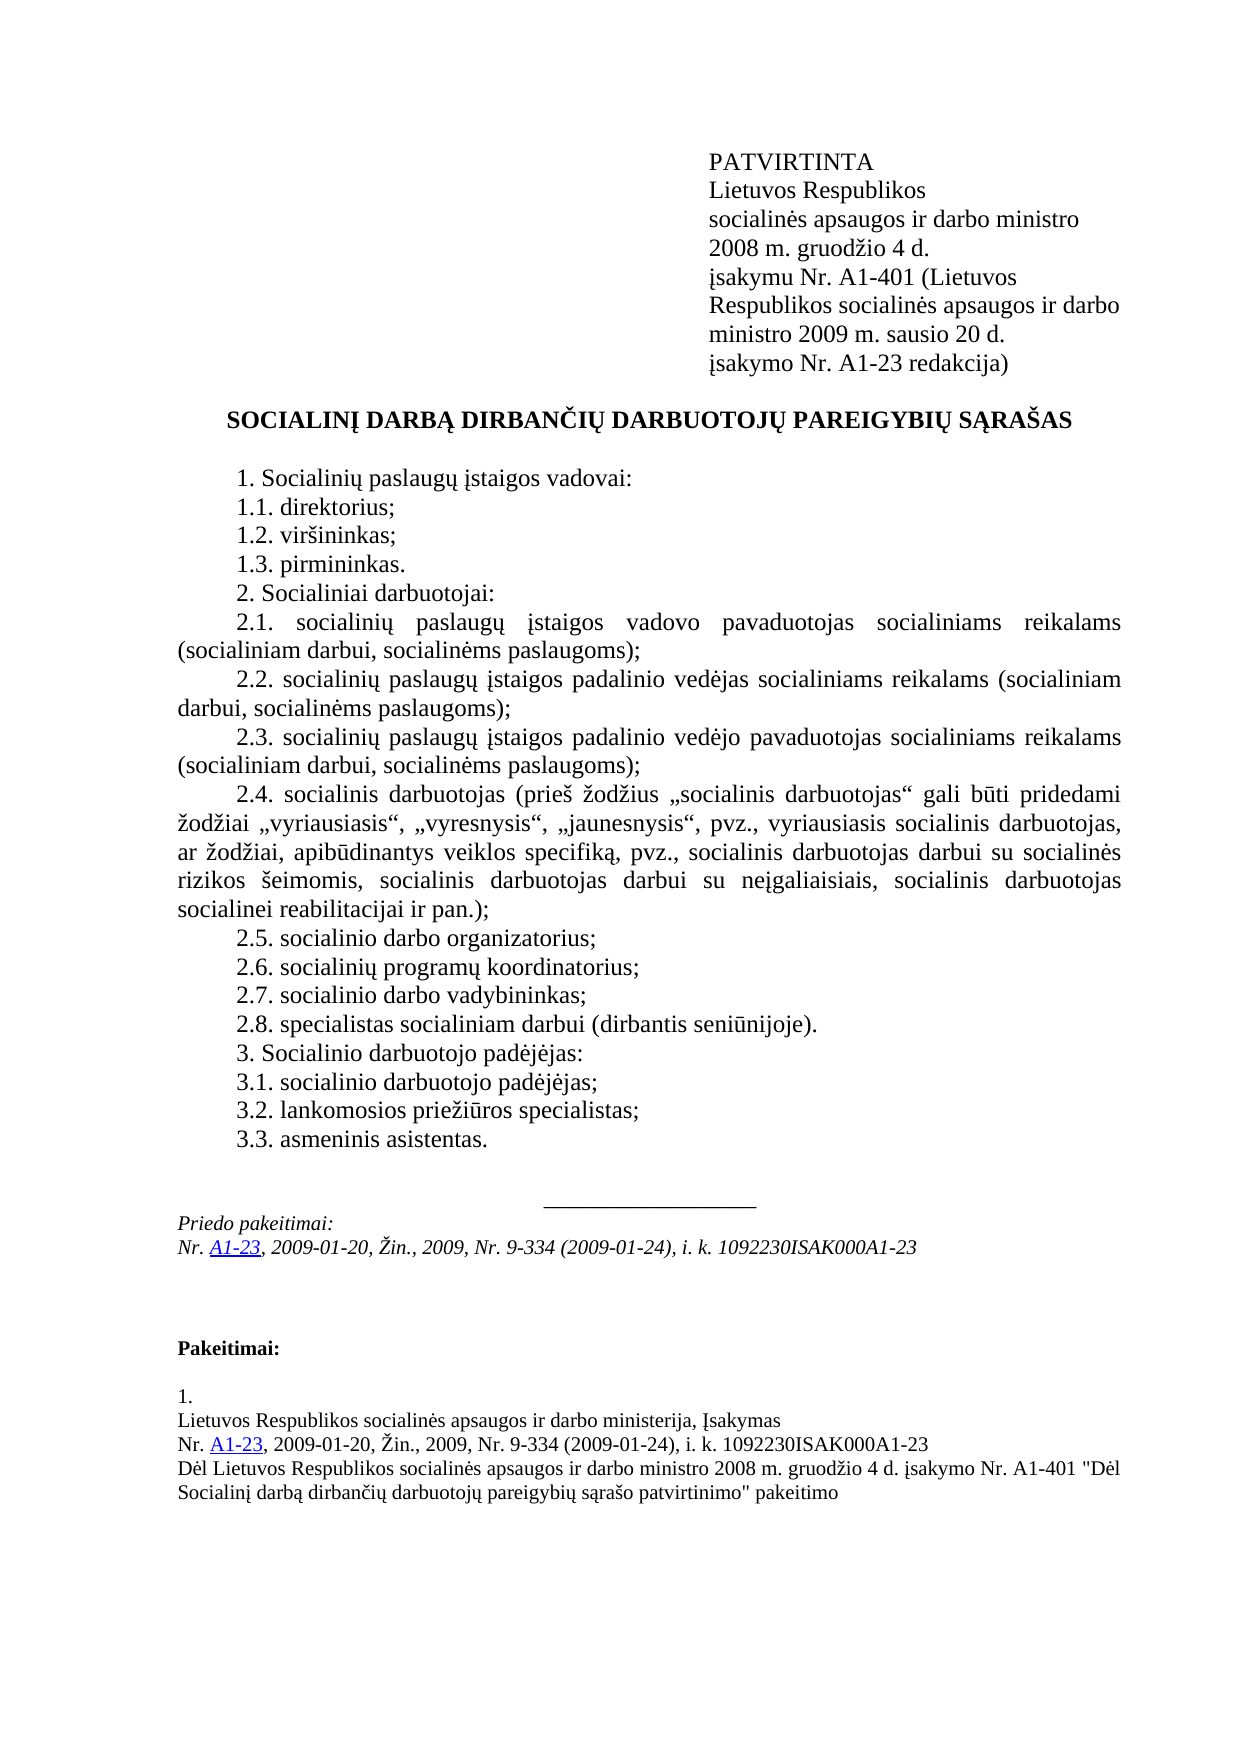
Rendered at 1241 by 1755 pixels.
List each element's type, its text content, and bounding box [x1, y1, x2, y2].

text 2.8. specialistas socialiniam darbui (dirbantis seniūnijoje). [177, 1009, 1122, 1038]
text įsakymo Nr. A1-23 redakcija) [177, 348, 1122, 377]
text Pakeitimai: [177, 1336, 1122, 1360]
text 3.2. lankomosios priežiūros specialistas; [177, 1096, 1122, 1124]
text 3.1. socialinio darbuotojo padėjėjas; [177, 1067, 1122, 1096]
text 1. [177, 1384, 1122, 1408]
text Respublikos socialinės apsaugos ir darbo [177, 291, 1122, 319]
text PATVIRTINTA [177, 147, 1122, 176]
text socialinės apsaugos ir darbo ministro [177, 204, 1122, 233]
text 2.2. socialinių paslaugų įstaigos padalinio vedėjas socialiniams reikalams (socialiniam darbui, socialinėms paslaugoms); [177, 664, 1122, 722]
text 1.3. pirmininkas. [177, 549, 1122, 578]
text 2.7. socialinio darbo vadybininkas; [177, 981, 1122, 1009]
text 3.3. asmeninis asistentas. [177, 1124, 1122, 1153]
text 2.5. socialinio darbo organizatorius; [177, 923, 1122, 952]
text 2.6. socialinių programų koordinatorius; [177, 952, 1122, 981]
text 1. Socialinių paslaugų įstaigos vadovai: [177, 463, 1122, 492]
text SOCIALINĮ DARBĄ DIRBANČIŲ DARBUOTOJŲ PAREIGYBIŲ SĄRAŠAS [177, 406, 1122, 434]
text Nr. A1-23, 2009-01-20, Žin., 2009, Nr. 9-334 (2009-01-24), i. k. 1092230ISAK000A1-23 [177, 1235, 1122, 1259]
text 2008 m. gruodžio 4 d. [177, 233, 1122, 262]
text Priedo pakeitimai: [177, 1211, 1122, 1235]
text 3. Socialinio darbuotojo padėjėjas: [177, 1038, 1122, 1067]
text _________________ [177, 1182, 1122, 1211]
text Lietuvos Respublikos socialinės apsaugos ir darbo ministerija, Įsakymas [177, 1408, 1122, 1432]
text 1.1. direktorius; [177, 492, 1122, 521]
text 2.3. socialinių paslaugų įstaigos padalinio vedėjo pavaduotojas socialiniams reikalams (socialiniam darbui, socialinėms paslaugoms); [177, 722, 1122, 779]
text 1.2. viršininkas; [177, 521, 1122, 549]
text 2.4. socialinis darbuotojas (prieš žodžius „socialinis darbuotojas“ gali būti pridedami žodžiai „vyriausiasis“, „vyresnysis“, „jaunesnysis“, pvz., vyriausiasis socialinis darbuotojas, ar žodžiai, apibūdinantys veiklos specifiką, pvz., socialinis darbuotojas darbui su socialinės rizikos šeimomis, socialinis darbuotojas darbui su neįgaliaisiais, socialinis darbuotojas socialinei reabilitacijai ir pan.); [177, 779, 1122, 923]
text Lietuvos Respublikos [177, 176, 1122, 204]
text ministro 2009 m. sausio 20 d. [177, 319, 1122, 348]
text 2. Socialiniai darbuotojai: [177, 578, 1122, 607]
text Dėl Lietuvos Respublikos socialinės apsaugos ir darbo ministro 2008 m. gruodžio 4 d. įsakymo Nr. A1-401 "Dėl Socialinį darbą dirbančių darbuotojų pareigybių sąrašo patvirtinimo" pakeitimo [177, 1456, 1122, 1504]
text įsakymu Nr. A1-401 (Lietuvos [177, 262, 1122, 291]
text 2.1. socialinių paslaugų įstaigos vadovo pavaduotojas socialiniams reikalams (socialiniam darbui, socialinėms paslaugoms); [177, 607, 1122, 664]
text Nr. A1-23, 2009-01-20, Žin., 2009, Nr. 9-334 (2009-01-24), i. k. 1092230ISAK000A1-23 [177, 1432, 1122, 1456]
